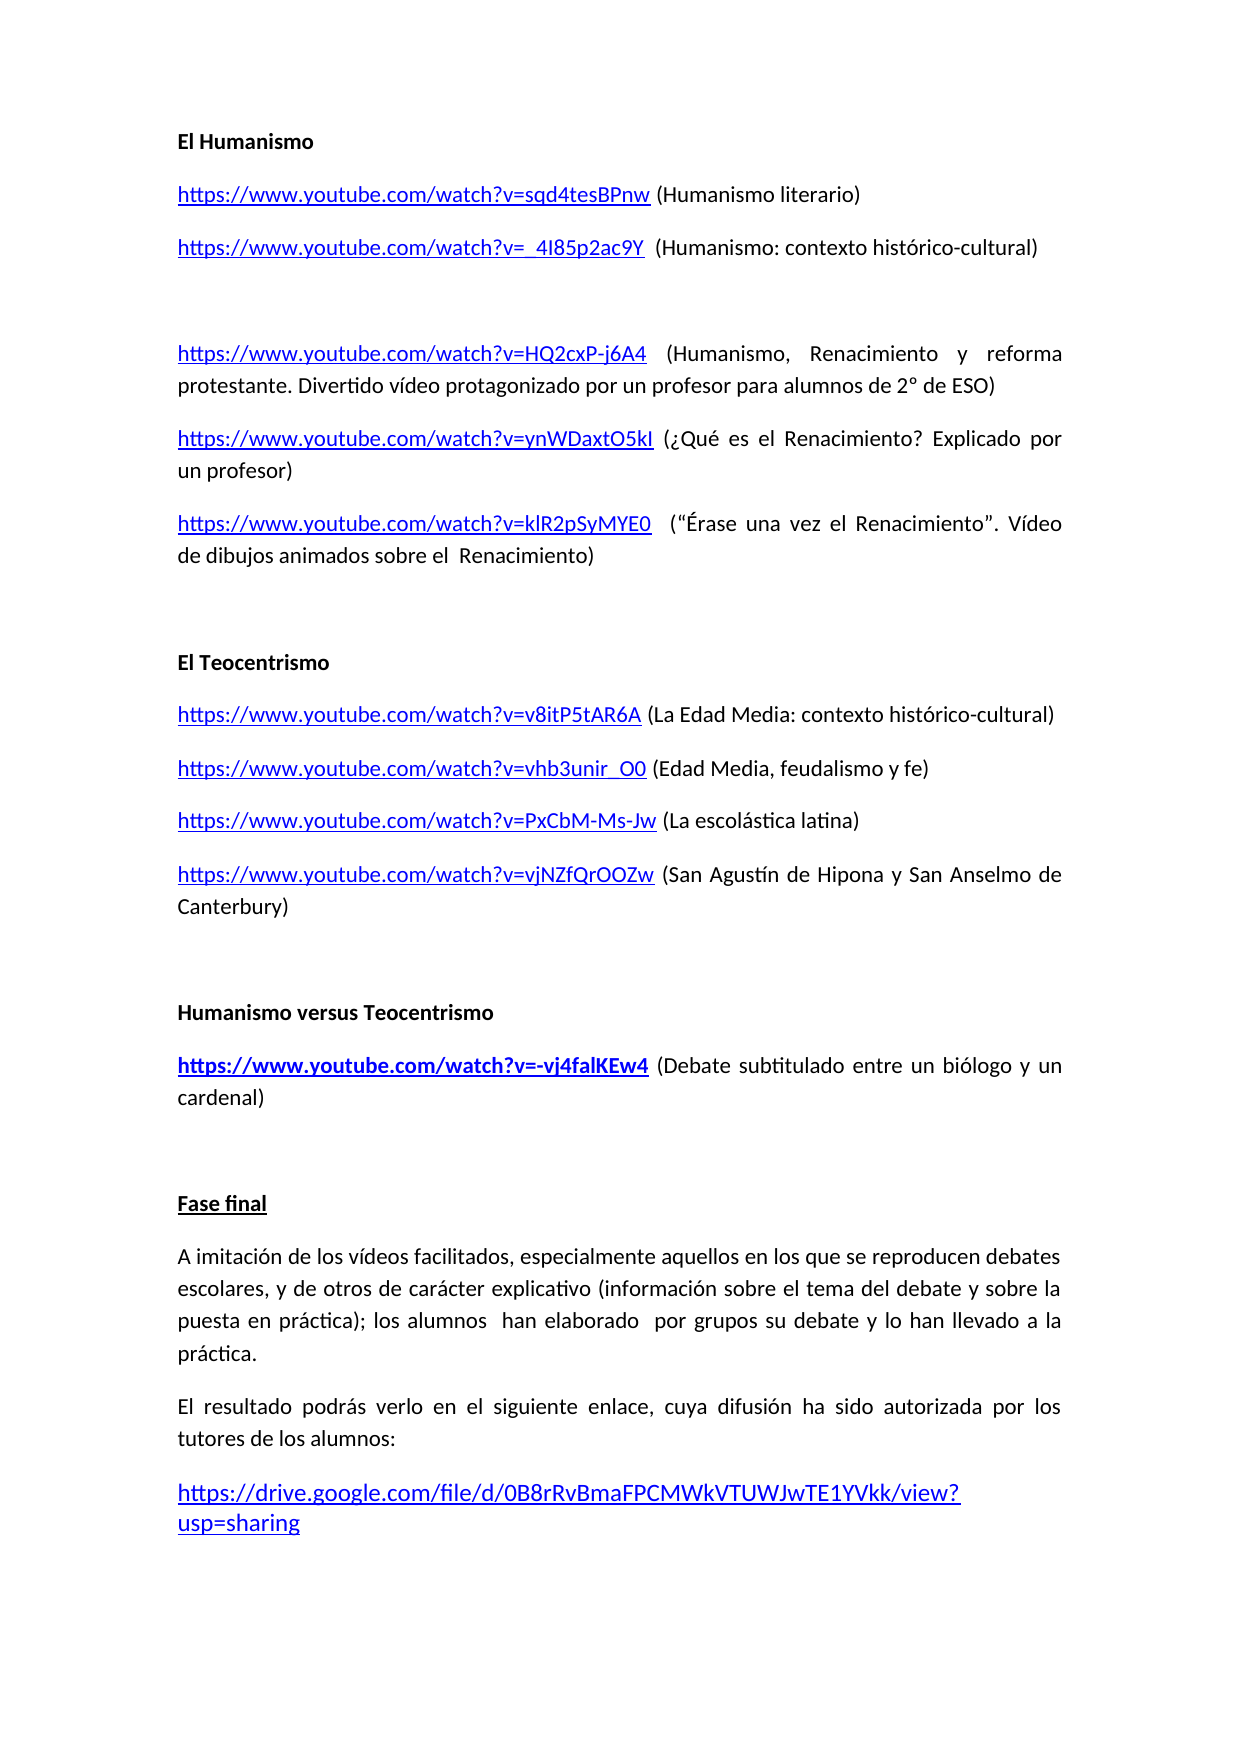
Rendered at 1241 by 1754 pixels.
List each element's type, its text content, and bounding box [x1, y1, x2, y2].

text https://www.youtube.com/watch?v=-vj4falKEw4 (Debate subtitulado entre un biólogo y un cardenal) [177, 1051, 1063, 1111]
text El Teocentrismo [177, 648, 1063, 676]
text https://www.youtube.com/watch?v=klR2pSyMYE0 (“Érase una vez el Renacimiento”. Vídeo de dibujos animados sobre el Renacimiento) [177, 509, 1063, 569]
text A imitación de los vídeos facilitados, especialmente aquellos en los que se reproducen debates escolares, y de otros de carácter explicativo (información sobre el tema del debate y sobre la puesta en práctica); los alumnos han elaborado por grupos su debate y lo han llevado a la práctica. [177, 1242, 1063, 1367]
text https://www.youtube.com/watch?v=_4I85p2ac9Y (Humanismo: contexto histórico-cultural) [177, 233, 1063, 261]
text https://www.youtube.com/watch?v=v8itP5tAR6A (La Edad Media: contexto histórico-cultural) [177, 701, 1063, 729]
text https://www.youtube.com/watch?v=ynWDaxtO5kI (¿Qué es el Renacimiento? Explicado por un profesor) [177, 424, 1063, 484]
text El Humanismo [177, 127, 1063, 155]
text https://www.youtube.com/watch?v=sqd4tesBPnw (Humanismo literario) [177, 180, 1063, 208]
text Fase final [177, 1189, 1063, 1217]
text https://drive.google.com/file/d/0B8rRvBmaFPCMWkVTUWJwTE1YVkk/view?usp=sharing [177, 1477, 1063, 1538]
text https://www.youtube.com/watch?v=vjNZfQrOOZw (San Agustín de Hipona y San Anselmo de Canterbury) [177, 860, 1063, 920]
text El resultado podrás verlo en el siguiente enlace, cuya difusión ha sido autorizada por los tutores de los alumnos: [177, 1392, 1063, 1452]
text https://www.youtube.com/watch?v=HQ2cxP-j6A4 (Humanismo, Renacimiento y reforma protestante. Divertido vídeo protagonizado por un profesor para alumnos de 2º de ESO) [177, 339, 1063, 399]
text https://www.youtube.com/watch?v=PxCbM-Ms-Jw (La escolástica latina) [177, 807, 1063, 835]
text Humanismo versus Teocentrismo [177, 998, 1063, 1026]
text https://www.youtube.com/watch?v=vhb3unir_O0 (Edad Media, feudalismo y fe) [177, 754, 1063, 782]
